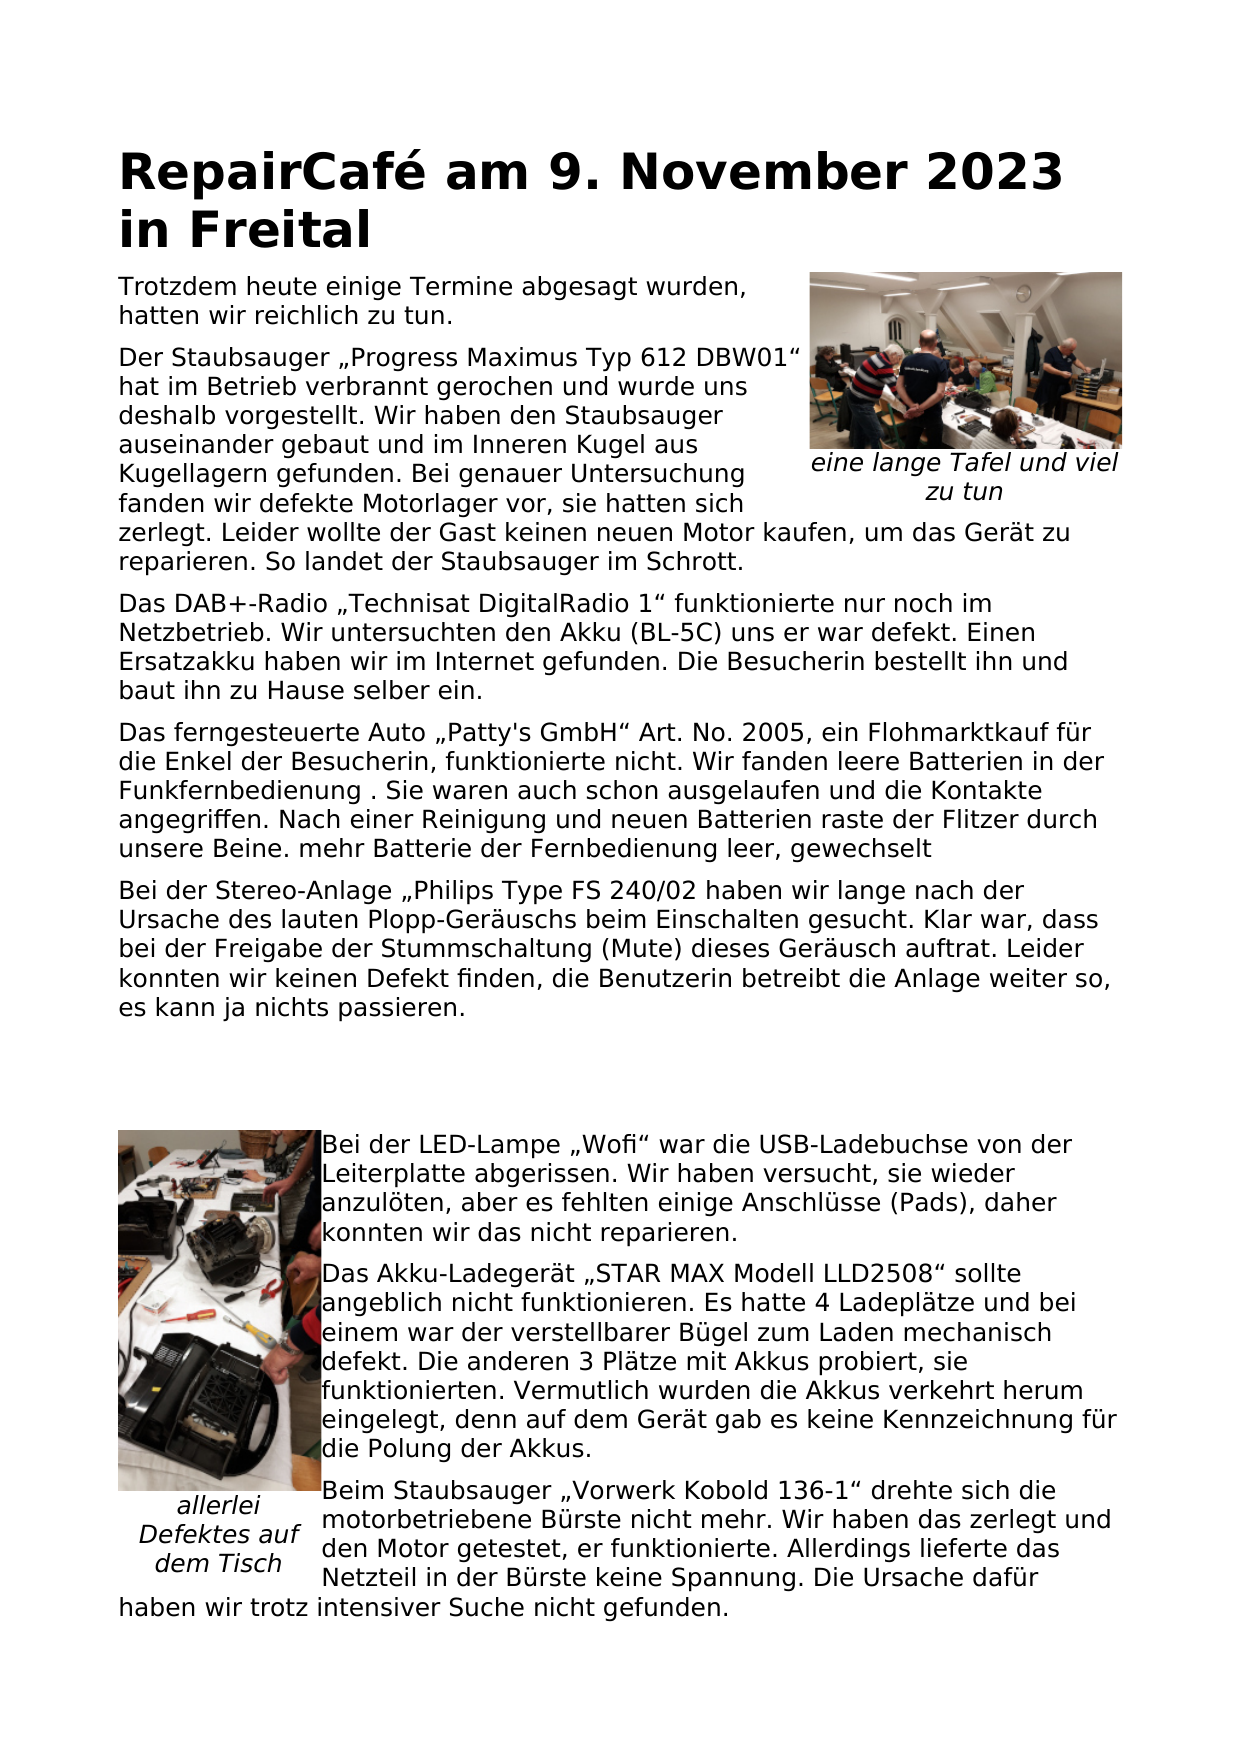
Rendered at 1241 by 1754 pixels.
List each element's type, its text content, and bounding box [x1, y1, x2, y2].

subtitle RepairCafé am 9. November 2023 in Freital [118, 143, 1122, 259]
text Trotzdem heute einige Termine abgesagt wurden, hatten wir reichlich zu tun. [118, 272, 809, 330]
text Das DAB+-Radio „Technisat DigitalRadio 1“ funktionierte nur noch im Netzbetrieb. Wir untersuchten den Akku (BL-5C) uns er war defekt. Einen Ersatzakku haben wir im Internet gefunden. Die Besucherin bestellt ihn und baut ihn zu Hause selber ein. [118, 589, 1122, 705]
text Das ferngesteuerte Auto „Patty's GmbH“ Art. No. 2005, ein Flohmarktkauf für die Enkel der Besucherin, funktionierte nicht. Wir fanden leere Batterien in der Funkfernbedienung . Sie waren auch schon ausgelaufen und die Kontakte angegriffen. Nach einer Reinigung und neuen Batterien raste der Flitzer durch unsere Beine. mehr Batterie der Fernbedienung leer, gewechselt [118, 718, 1122, 864]
text eine lange Tafel und viel zu tun [809, 449, 1122, 506]
text Der Staubsauger „Progress Maximus Typ 612 DBW01“ hat im Betrieb verbrannt gerochen und wurde uns deshalb vorgestellt. Wir haben den Staubsauger auseinander gebaut und im Inneren Kugel aus Kugellagern gefunden. Bei genauer Untersuchung fanden wir defekte Motorlager vor, sie hatten sich zerlegt. Leider wollte der Gast keinen neuen Motor kaufen, um das Gerät zu reparieren. So landet der Staubsauger im Schrott. [118, 343, 1122, 576]
text allerlei Defektes auf dem Tisch [118, 1491, 321, 1578]
text Bei der Stereo-Anlage „Philips Type FS 240/02 haben wir lange nach der Ursache des lauten Plopp-Geräuschs beim Einschalten gesucht. Klar war, dass bei der Freigabe der Stummschaltung (Mute) dieses Geräusch auftrat. Leider konnten wir keinen Defekt finden, die Benutzerin betreibt die Anlage weiter so, es kann ja nichts passieren. [118, 876, 1122, 1022]
text Das Akku-Ladegerät „STAR MAX Modell LLD2508“ sollte angeblich nicht funktionieren. Es hatte 4 Ladeplätze und bei einem war der verstellbarer Bügel zum Laden mechanisch defekt. Die anderen 3 Plätze mit Akkus probiert, sie funktionierten. Vermutlich wurden die Akkus verkehrt herum eingelegt, denn auf dem Gerät gab es keine Kennzeichnung für die Polung der Akkus. [322, 1259, 1122, 1464]
picture [809, 272, 1123, 449]
picture [118, 1130, 322, 1491]
text Bei der LED-Lampe „Wofi“ war die USB-Ladebuchse von der Leiterplatte abgerissen. Wir haben versucht, sie wieder anzulöten, aber es fehlten einige Anschlüsse (Pads), daher konnten wir das nicht reparieren. [322, 1130, 1122, 1247]
text Beim Staubsauger „Vorwerk Kobold 136-1“ drehte sich die motorbetriebene Bürste nicht mehr. Wir haben das zerlegt und den Motor getestet, er funktionierte. Allerdings lieferte das Netzteil in der Bürste keine Spannung. Die Ursache dafür haben wir trotz intensiver Suche nicht gefunden. [118, 1476, 1122, 1622]
